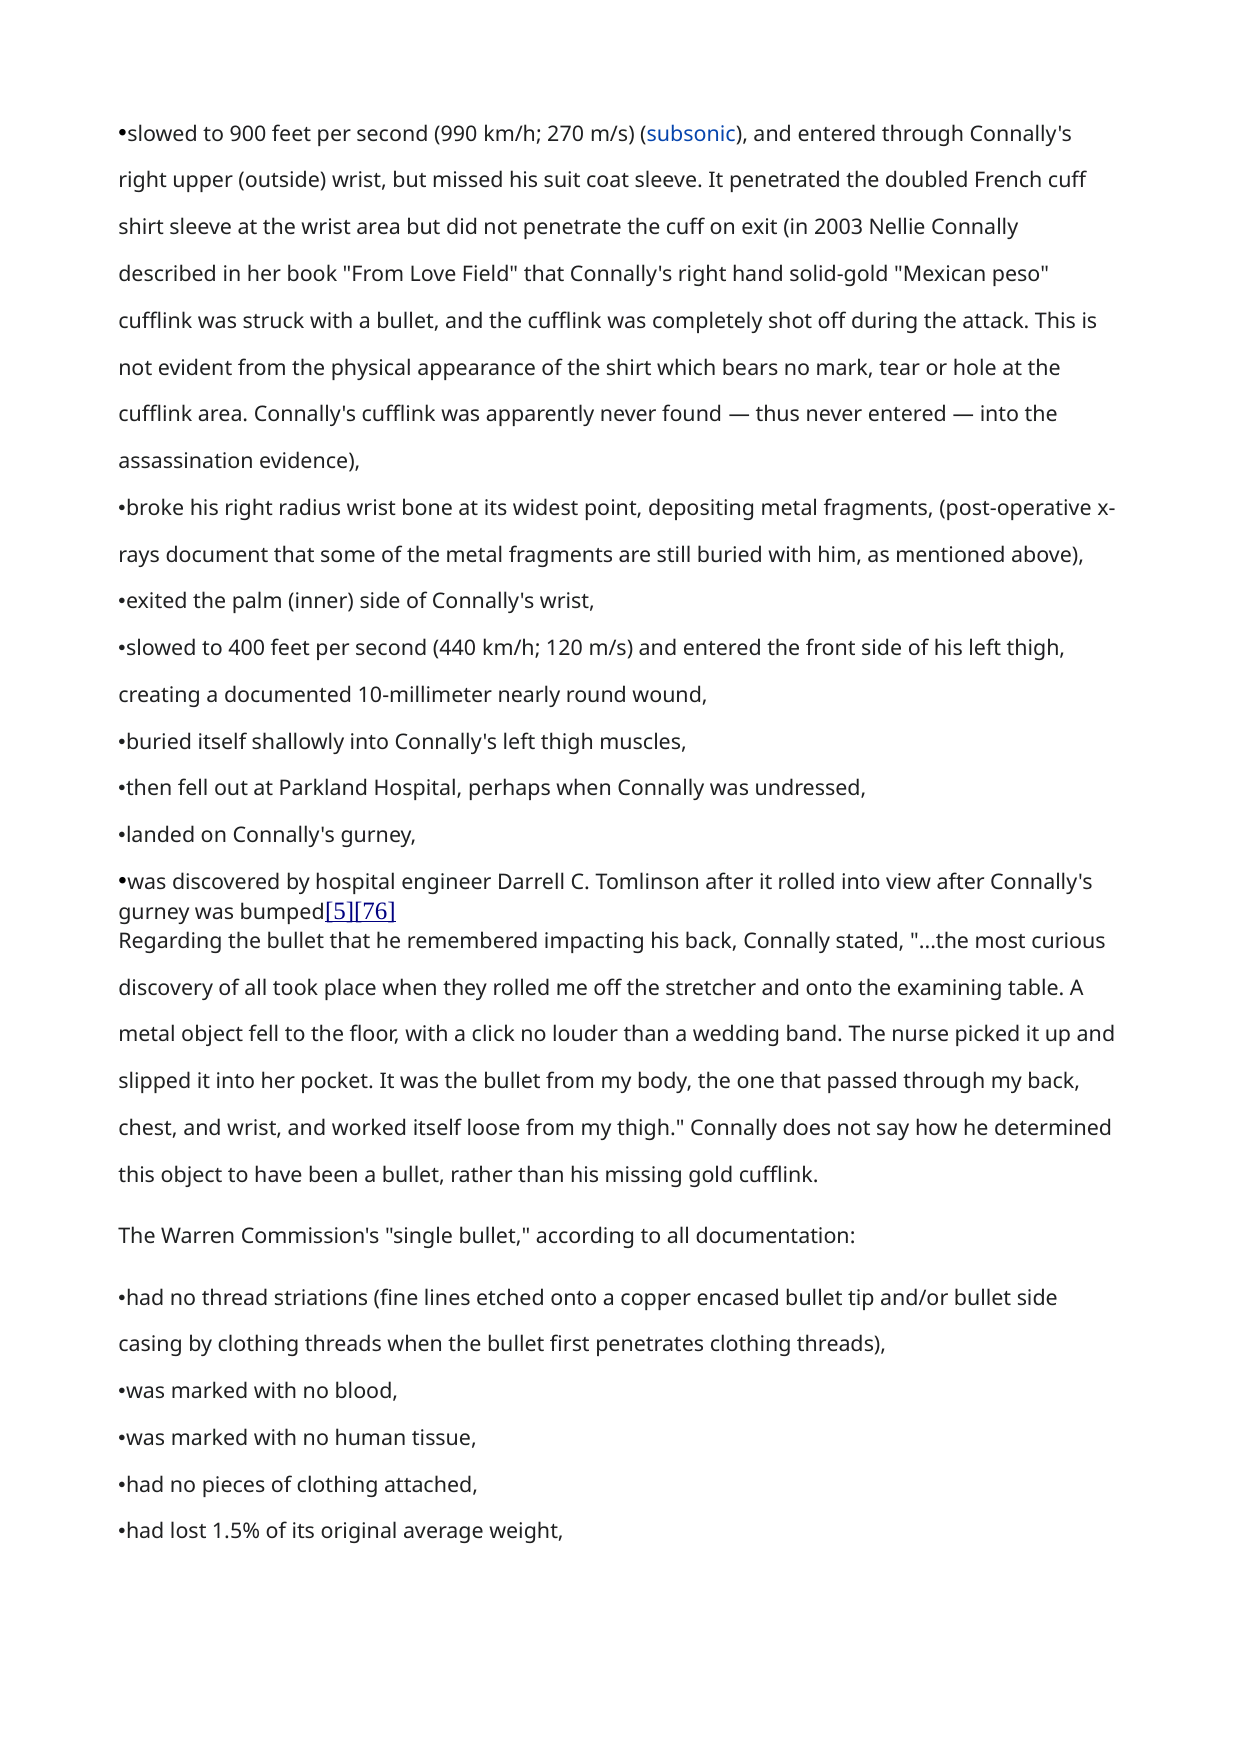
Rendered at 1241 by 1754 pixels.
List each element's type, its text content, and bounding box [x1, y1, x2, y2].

list slowed to 900 feet per second (990 km/h; 270 m/s) (subsonic), and entered through Connally's right upper (outside) wrist, but missed his suit coat sleeve. It penetrated the doubled French cuff shirt sleeve at the wrist area but did not penetrate the cuff on exit (in 2003 Nellie Connally described in her book "From Love Field" that Connally's right hand solid-gold "Mexican peso" cufflink was struck with a bullet, and the cufflink was completely shot off during the attack. This is not evident from the physical appearance of the shirt which bears no mark, tear or hole at the cufflink area. Connally's cufflink was apparently never found — thus never entered — into the assassination evidence), [118, 118, 1122, 475]
list slowed to 400 feet per second (440 km/h; 120 m/s) and entered the front side of his left thigh, creating a documented 10-millimeter nearly round wound, [118, 633, 1122, 709]
list was marked with no human tissue, [118, 1422, 1122, 1452]
list landed on Connally's gurney, [118, 820, 1122, 849]
text The Warren Commission's "single bullet," according to all documentation: [118, 1221, 1122, 1250]
list broke his right radius wrist bone at its widest point, depositing metal fragments, (post-operative x-rays document that some of the metal fragments are still buried with him, as mentioned above), [118, 492, 1122, 568]
list exited the palm (inner) side of Connally's wrist, [118, 586, 1122, 615]
list was marked with no blood, [118, 1376, 1122, 1405]
list buried itself shallowly into Connally's left thigh muscles, [118, 726, 1122, 755]
list had lost 1.5% of its original average weight, [118, 1516, 1122, 1545]
list had no pieces of clothing attached, [118, 1469, 1122, 1498]
list had no thread striations (fine lines etched onto a copper encased bullet tip and/or bullet side casing by clothing threads when the bullet first penetrates clothing threads), [118, 1282, 1122, 1358]
list was discovered by hospital engineer Darrell C. Tomlinson after it rolled into view after Connally's gurney was bumped[5][76] [118, 866, 1122, 925]
list then fell out at Parkland Hospital, perhaps when Connally was undressed, [118, 773, 1122, 802]
text Regarding the bullet that he remembered impacting his back, Connally stated, "...the most curious discovery of all took place when they rolled me off the stretcher and onto the examining table. A metal object fell to the floor, with a click no louder than a wedding band. The nurse picked it up and slipped it into her pocket. It was the bullet from my body, the one that passed through my back, chest, and wrist, and worked itself loose from my thigh." Connally does not say how he determined this object to have been a bullet, rather than his missing gold cufflink. [118, 925, 1122, 1188]
